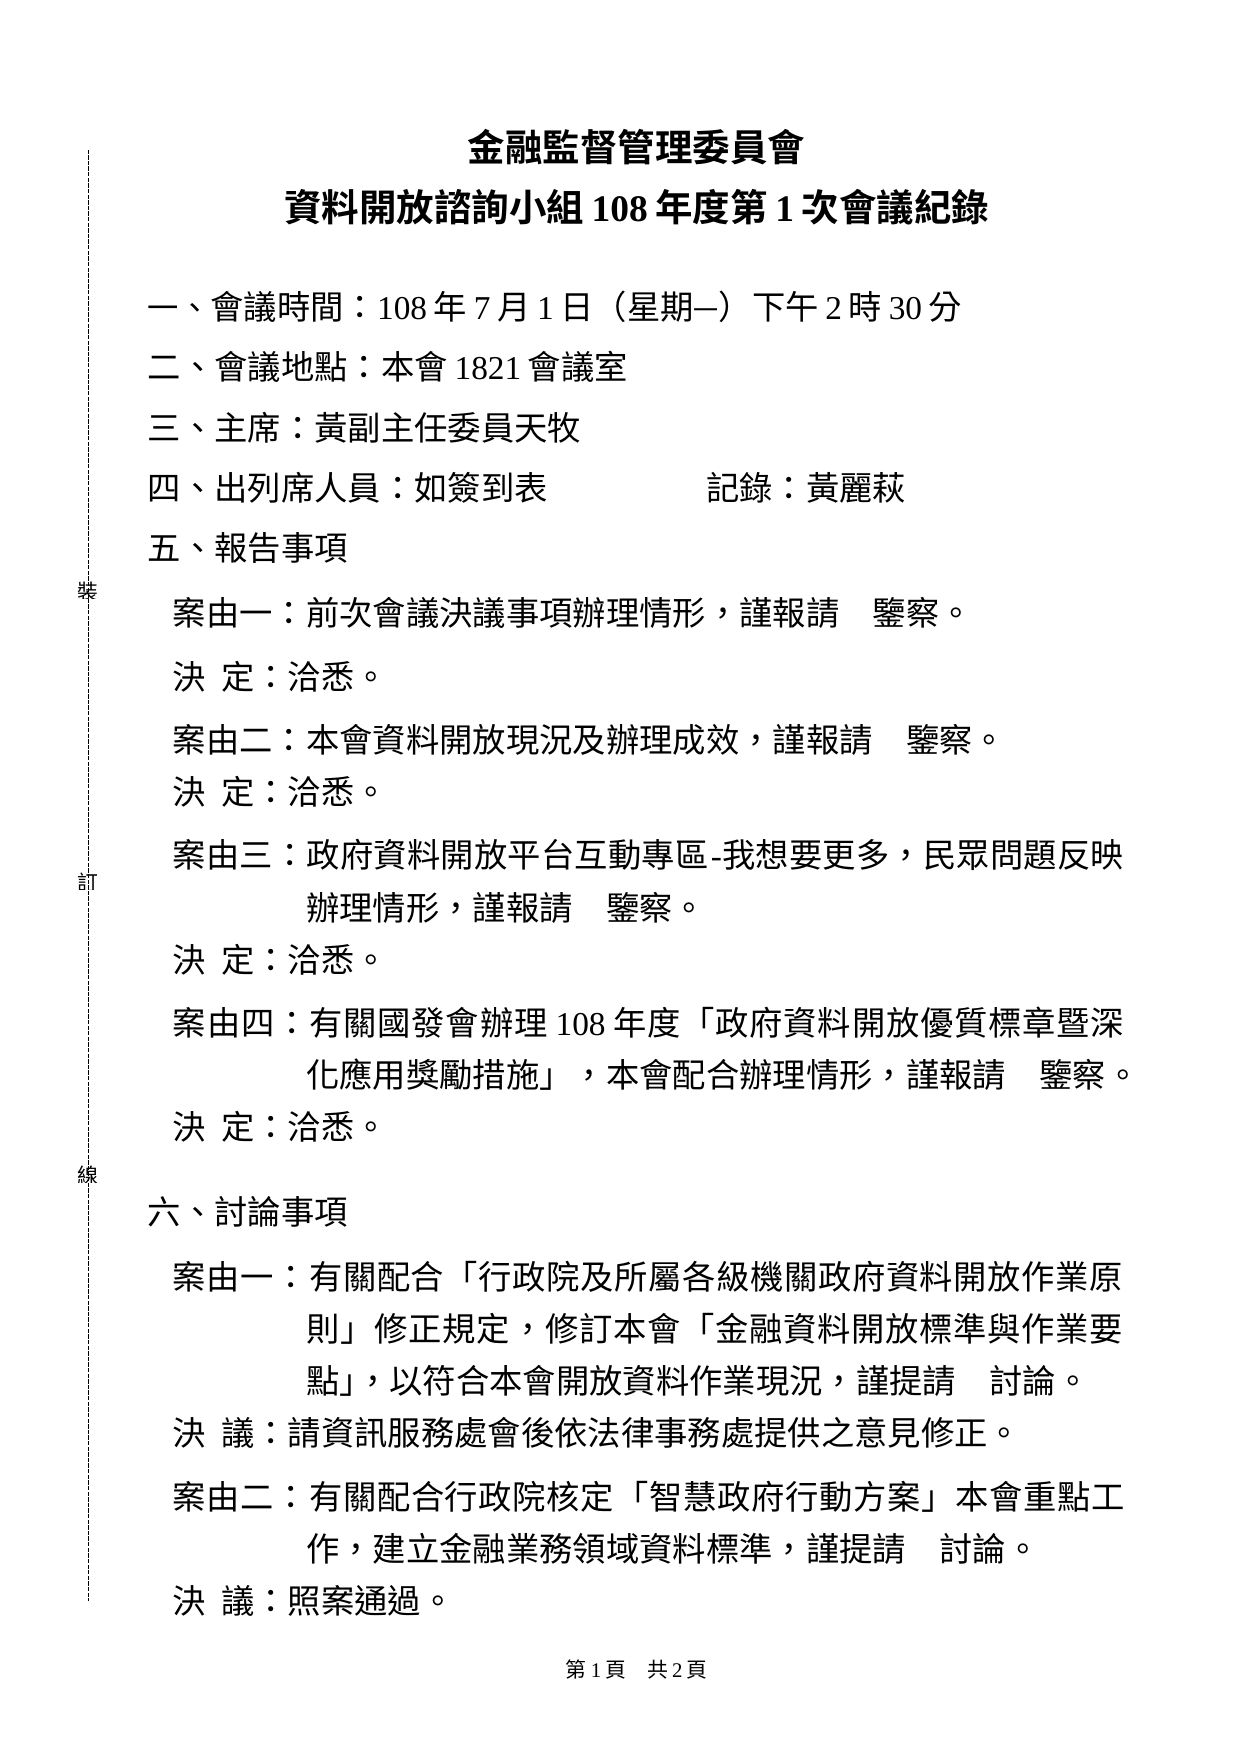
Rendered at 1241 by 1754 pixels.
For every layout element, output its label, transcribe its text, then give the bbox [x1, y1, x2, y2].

text 五、報告事項 [148, 512, 1125, 573]
text 案由二：本會資料開放現況及辦理成效，謹報請 鑒察。 [173, 711, 1125, 763]
text 四、出列席人員：如簽到表 記錄：黃麗萩 [148, 452, 1125, 512]
text 六、討論事項 [148, 1176, 1125, 1237]
text 決 議：請資訊服務處會後依法律事務處提供之意見修正。 [173, 1404, 1125, 1456]
text 決 定：洽悉。 [173, 647, 1125, 699]
text 案由二：有關配合行政院核定「智慧政府行動方案」本會重點工作，建立金融業務領域資料標準，謹提請 討論。 [173, 1467, 1125, 1572]
text 資料開放諮詢小組108年度第1次會議紀錄 [148, 178, 1125, 232]
text 決 定：洽悉。 [173, 930, 1125, 982]
text 一、會議時間：108年7月1日（星期一）下午2時30分 [148, 271, 1125, 331]
text 三、主席：黃副主任委員天牧 [148, 392, 1125, 452]
text 案由一：有關配合「行政院及所屬各級機關政府資料開放作業原則」修正規定，修訂本會「金融資料開放標準與作業要點」，以符合本會開放資料作業現況，謹提請 討論。 [173, 1248, 1125, 1404]
text 案由三：政府資料開放平台互動專區-我想要更多，民眾問題反映辦理情形，謹報請 鑒察。 [173, 826, 1125, 930]
text 金融監督管理委員會 [148, 118, 1125, 172]
text 案由一：前次會議決議事項辦理情形，謹報請 鑒察。 [173, 584, 1125, 636]
text 二、會議地點：本會1821會議室 [148, 331, 1125, 392]
text 決 議：照案通過。 [173, 1572, 1125, 1624]
text 案由四：有關國發會辦理108年度「政府資料開放優質標章暨深化應用獎勵措施」，本會配合辦理情形，謹報請 鑒察。 [173, 994, 1125, 1098]
text 決 定：洽悉。 [173, 763, 1125, 815]
text 決 定：洽悉。 [173, 1098, 1125, 1150]
